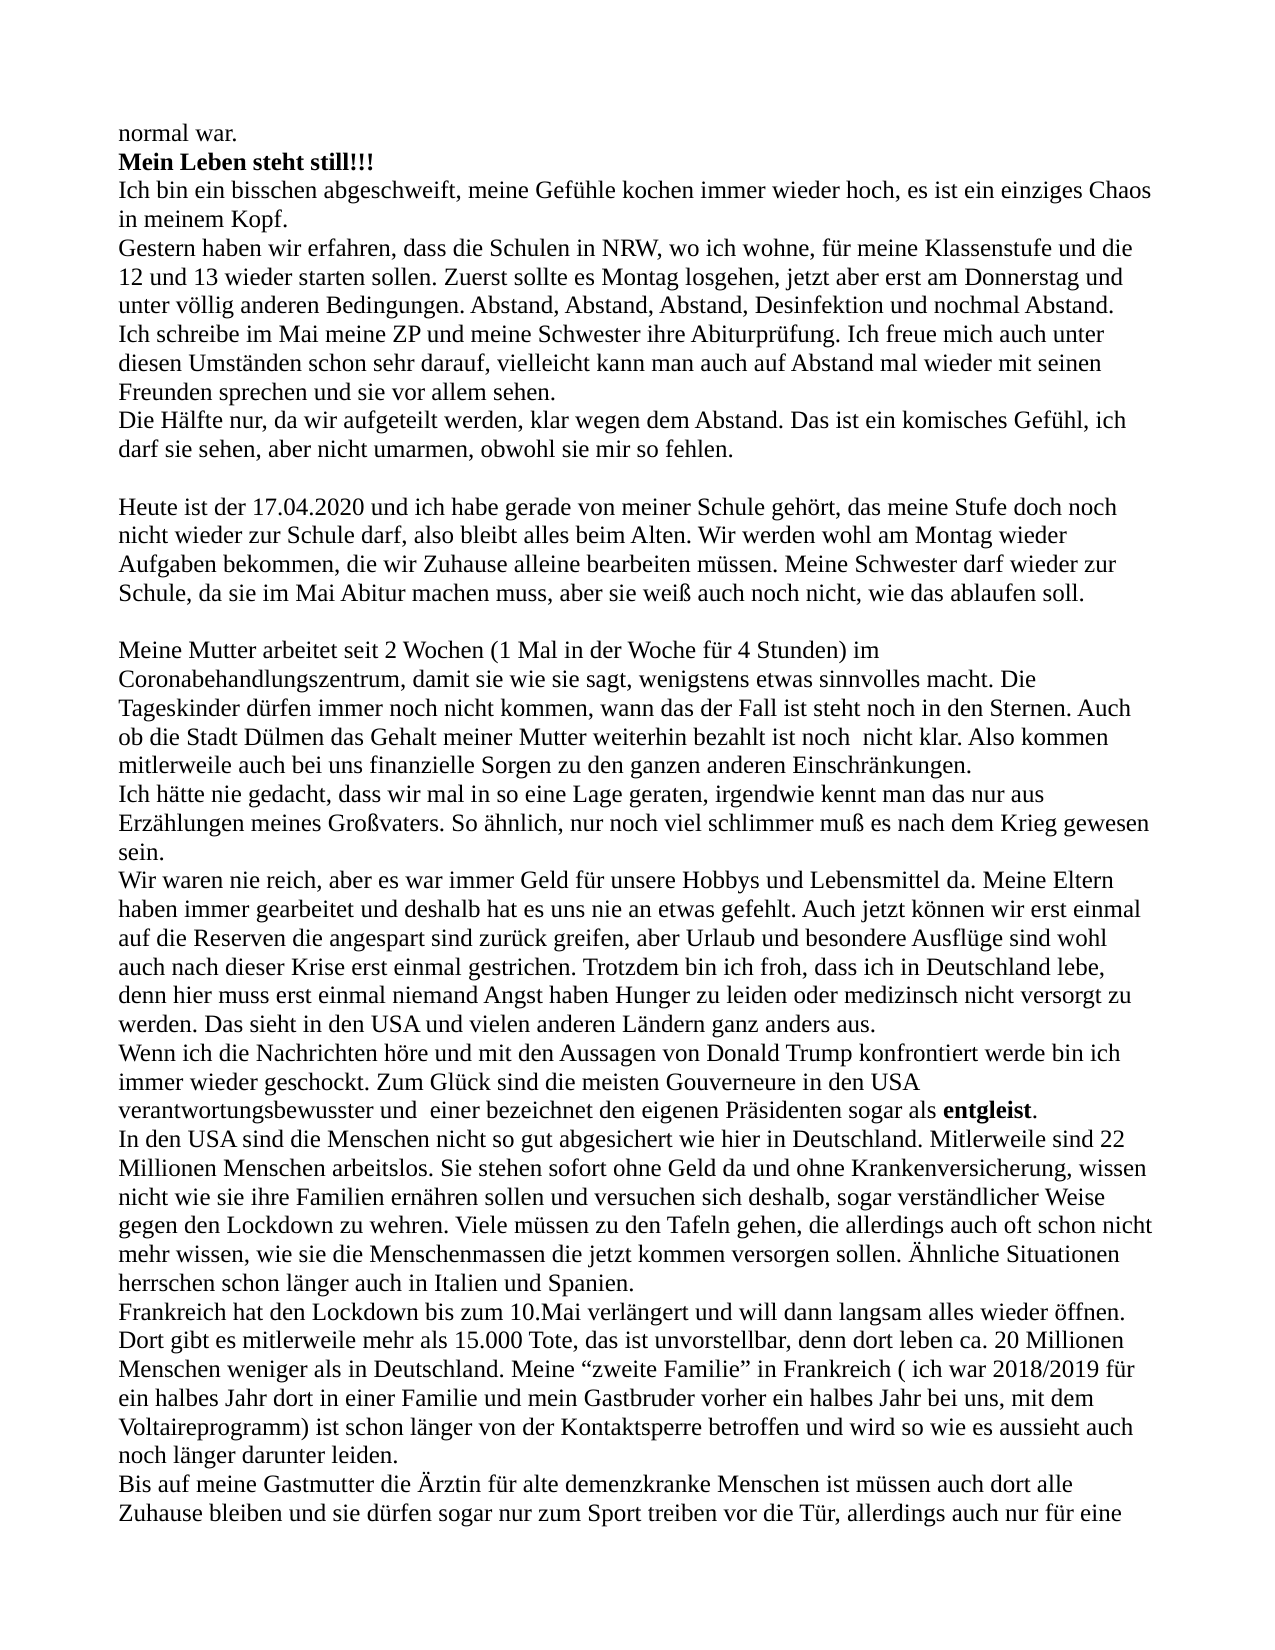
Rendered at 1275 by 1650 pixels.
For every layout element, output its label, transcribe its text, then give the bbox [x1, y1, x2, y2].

text Frankreich hat den Lockdown bis zum 10.Mai verlängert und will dann langsam alles wieder öffnen. Dort gibt es mitlerweile mehr als 15.000 Tote, das ist unvorstellbar, denn dort leben ca. 20 Millionen Menschen weniger als in Deutschland. Meine “zweite Familie” in Frankreich ( ich war 2018/2019 für ein halbes Jahr dort in einer Familie und mein Gastbruder vorher ein halbes Jahr bei uns, mit dem Voltaireprogramm) ist schon länger von der Kontaktsperre betroffen und wird so wie es aussieht auch noch länger darunter leiden. [118, 1297, 1157, 1469]
text Meine Mutter arbeitet seit 2 Wochen (1 Mal in der Woche für 4 Stunden) im Coronabehandlungszentrum, damit sie wie sie sagt, wenigstens etwas sinnvolles macht. Die Tageskinder dürfen immer noch nicht kommen, wann das der Fall ist steht noch in den Sternen. Auch ob die Stadt Dülmen das Gehalt meiner Mutter weiterhin bezahlt ist noch nicht klar. Also kommen mitlerweile auch bei uns finanzielle Sorgen zu den ganzen anderen Einschränkungen. [118, 636, 1157, 779]
text Gestern haben wir erfahren, dass die Schulen in NRW, wo ich wohne, für meine Klassenstufe und die 12 und 13 wieder starten sollen. Zuerst sollte es Montag losgehen, jetzt aber erst am Donnerstag und unter völlig anderen Bedingungen. Abstand, Abstand, Abstand, Desinfektion und nochmal Abstand. [118, 233, 1157, 319]
text Ich hätte nie gedacht, dass wir mal in so eine Lage geraten, irgendwie kennt man das nur aus Erzählungen meines Großvaters. So ähnlich, nur noch viel schlimmer muß es nach dem Krieg gewesen sein. [118, 779, 1157, 866]
text Heute ist der 17.04.2020 und ich habe gerade von meiner Schule gehört, das meine Stufe doch noch nicht wieder zur Schule darf, also bleibt alles beim Alten. Wir werden wohl am Montag wieder Aufgaben bekommen, die wir Zuhause alleine bearbeiten müssen. Meine Schwester darf wieder zur Schule, da sie im Mai Abitur machen muss, aber sie weiß auch noch nicht, wie das ablaufen soll. [118, 492, 1157, 607]
text Wir waren nie reich, aber es war immer Geld für unsere Hobbys und Lebensmittel da. Meine Eltern haben immer gearbeitet und deshalb hat es uns nie an etwas gefehlt. Auch jetzt können wir erst einmal auf die Reserven die angespart sind zurück greifen, aber Urlaub und besondere Ausflüge sind wohl auch nach dieser Krise erst einmal gestrichen. Trotzdem bin ich froh, dass ich in Deutschland lebe, denn hier muss erst einmal niemand Angst haben Hunger zu leiden oder medizinsch nicht versorgt zu werden. Das sieht in den USA und vielen anderen Ländern ganz anders aus. [118, 866, 1157, 1038]
text In den USA sind die Menschen nicht so gut abgesichert wie hier in Deutschland. Mitlerweile sind 22 Millionen Menschen arbeitslos. Sie stehen sofort ohne Geld da und ohne Krankenversicherung, wissen nicht wie sie ihre Familien ernähren sollen und versuchen sich deshalb, sogar verständlicher Weise gegen den Lockdown zu wehren. Viele müssen zu den Tafeln gehen, die allerdings auch oft schon nicht mehr wissen, wie sie die Menschenmassen die jetzt kommen versorgen sollen. Ähnliche Situationen herrschen schon länger auch in Italien und Spanien. [118, 1124, 1157, 1297]
text Mein Leben steht still!!! [118, 147, 1157, 176]
text Die Hälfte nur, da wir aufgeteilt werden, klar wegen dem Abstand. Das ist ein komisches Gefühl, ich darf sie sehen, aber nicht umarmen, obwohl sie mir so fehlen. [118, 406, 1157, 463]
text Ich bin ein bisschen abgeschweift, meine Gefühle kochen immer wieder hoch, es ist ein einziges Chaos in meinem Kopf. [118, 176, 1157, 233]
text Ich schreibe im Mai meine ZP und meine Schwester ihre Abiturprüfung. Ich freue mich auch unter diesen Umständen schon sehr darauf, vielleicht kann man auch auf Abstand mal wieder mit seinen Freunden sprechen und sie vor allem sehen. [118, 319, 1157, 406]
text Wenn ich die Nachrichten höre und mit den Aussagen von Donald Trump konfrontiert werde bin ich immer wieder geschockt. Zum Glück sind die meisten Gouverneure in den USA verantwortungsbewusster und einer bezeichnet den eigenen Präsidenten sogar als entgleist. [118, 1038, 1157, 1124]
text normal war. [118, 118, 1157, 147]
text Bis auf meine Gastmutter die Ärztin für alte demenzkranke Menschen ist müssen auch dort alle Zuhause bleiben und sie dürfen sogar nur zum Sport treiben vor die Tür, allerdings auch nur für eine [118, 1469, 1157, 1527]
